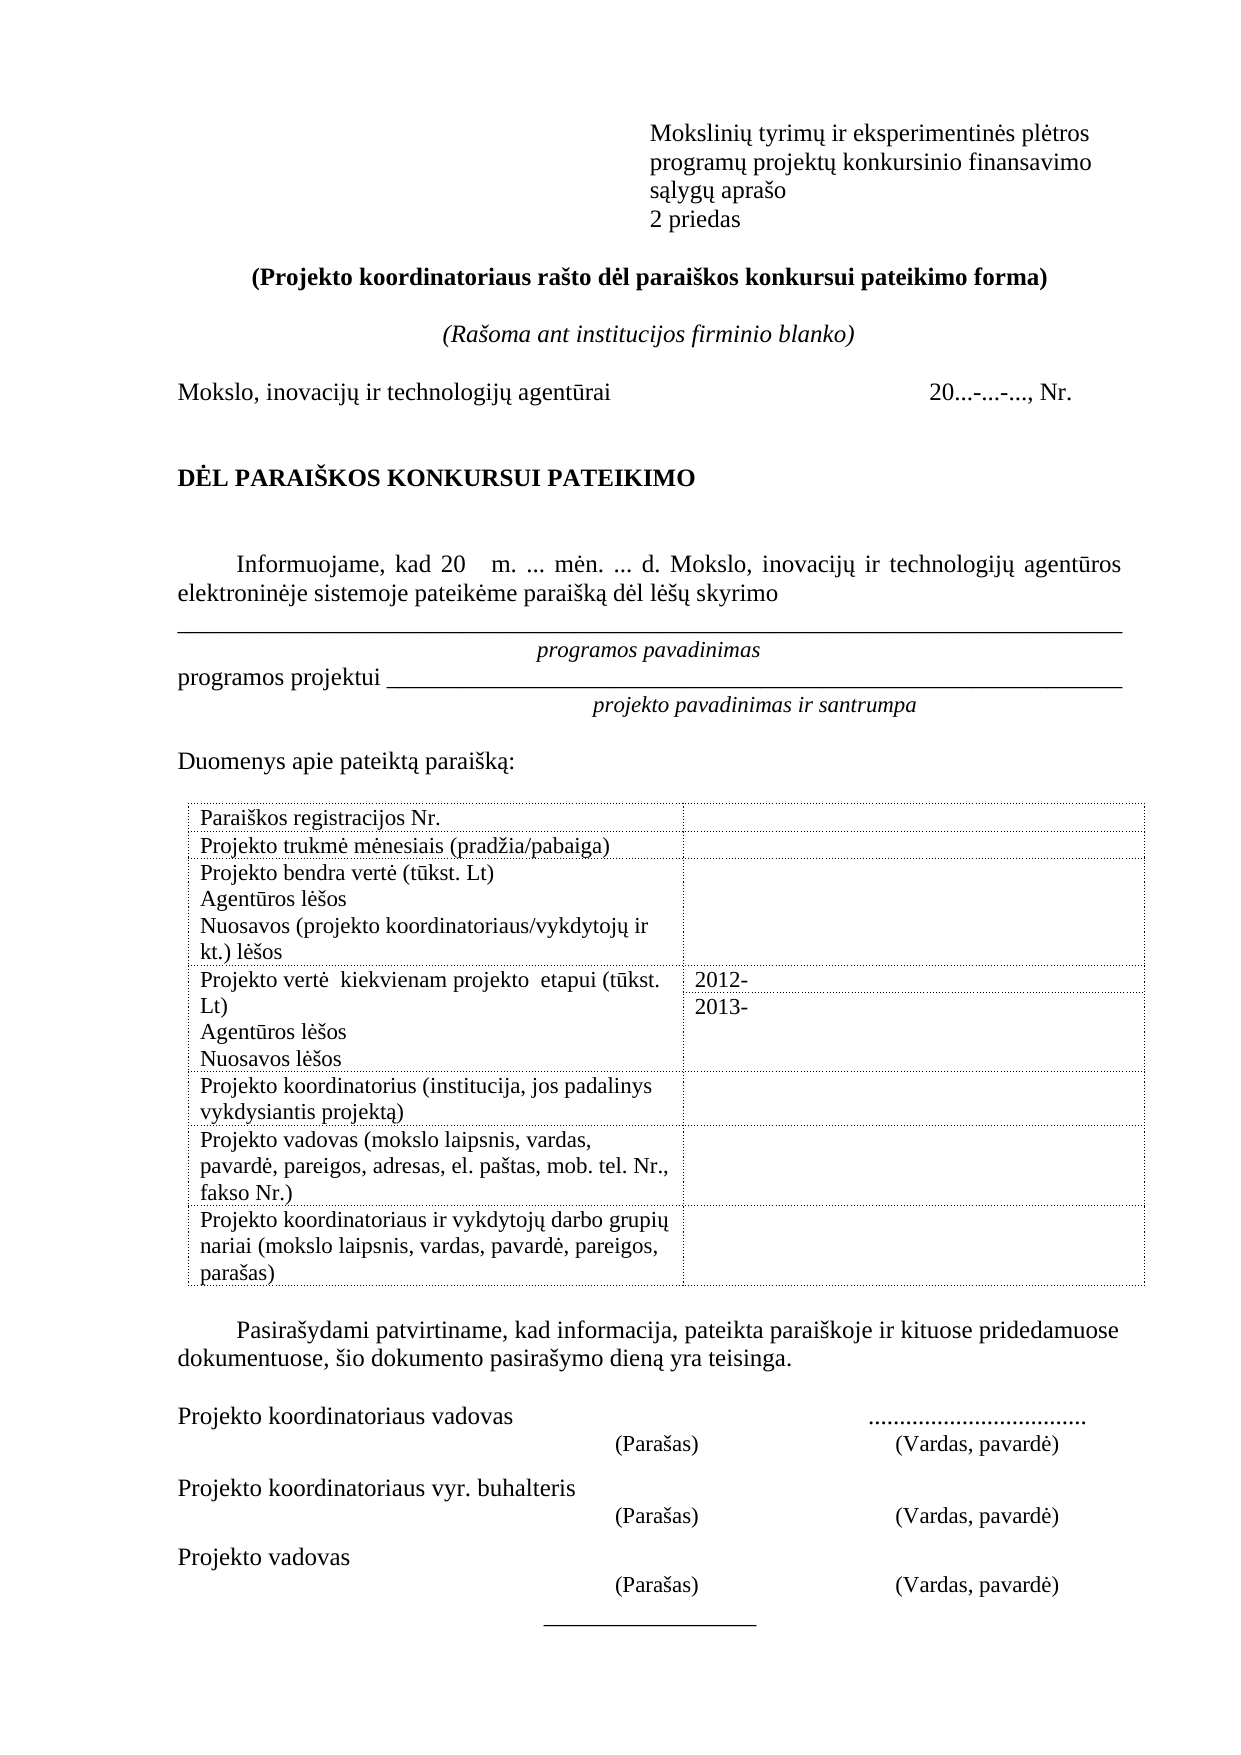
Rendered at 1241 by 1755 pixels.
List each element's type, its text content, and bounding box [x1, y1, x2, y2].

table_cell 2013- [683, 992, 1145, 1071]
table_header [683, 803, 1145, 831]
table_cell [683, 1205, 1145, 1285]
text projekto pavadinimas ir santrumpa [390, 691, 1122, 717]
text Projekto koordinatoriaus vadovas ................................... [177, 1401, 1122, 1430]
table_cell [683, 1071, 1145, 1125]
text _________________ [177, 1600, 1122, 1629]
text Pasirašydami patvirtiname, kad informacija, pateikta paraiškoje ir kituose pridedamuose dokumentuose, šio dokumento pasirašymo dieną yra teisinga. [177, 1315, 1122, 1372]
text Mokslo, inovacijų ir technologijų agentūrai 20...-...-..., Nr. [177, 377, 1122, 406]
table_cell Projekto trukmė mėnesiais (pradžia/pabaiga) [189, 831, 683, 858]
text (Parašas) (Vardas, pavardė) [472, 1502, 1122, 1528]
text (Projekto koordinatoriaus rašto dėl paraiškos konkursui pateikimo forma) [177, 262, 1122, 291]
text Informuojame, kad 20 m. ... mėn. ... d. Mokslo, inovacijų ir technologijų agentūros elektroninėje sistemoje pateikėme paraišką dėl lėšų skyrimo [177, 549, 1122, 607]
table_cell [683, 1125, 1145, 1205]
table_cell 2012- [683, 965, 1145, 992]
text programos projektui [177, 662, 1122, 691]
table_cell [683, 831, 1145, 858]
text programos pavadinimas [177, 636, 1122, 662]
text programų projektų konkursinio finansavimo [649, 147, 1122, 176]
table_cell Projekto koordinatoriaus ir vykdytojų darbo grupių nariai (mokslo laipsnis, vardas, pavardė, pareigos, parašas) [189, 1205, 683, 1285]
table_cell [683, 858, 1145, 964]
text 2 priedas [649, 204, 1122, 233]
text sąlygų aprašo [649, 176, 1122, 204]
text (Parašas) (Vardas, pavardė) [472, 1430, 1122, 1456]
text Mokslinių tyrimų ir eksperimentinės plėtros [649, 118, 1122, 147]
table_cell Projekto vadovas (mokslo laipsnis, vardas, pavardė, pareigos, adresas, el. paštas, mob. tel. Nr., fakso Nr.) [189, 1125, 683, 1205]
table_header Paraiškos registracijos Nr. [189, 803, 683, 831]
text _ [177, 607, 1122, 632]
text Duomenys apie pateiktą paraišką: [177, 746, 1122, 774]
text (Rašoma ant institucijos firminio blanko) [177, 319, 1122, 348]
text Projekto vadovas [177, 1542, 1122, 1571]
table_cell Projekto bendra vertė (tūkst. Lt) Agentūros lėšos Nuosavos (projekto koordinatoriaus/vykdytojų ir kt.) lėšos [189, 858, 683, 964]
table_cell Projekto vertė kiekvienam projekto etapui (tūkst. Lt) Agentūros lėšos Nuosavos lėšos [189, 965, 683, 1071]
text Projekto koordinatoriaus vyr. buhalteris [177, 1473, 1122, 1502]
table_cell Projekto koordinatorius (institucija, jos padalinys vykdysiantis projektą) [189, 1071, 683, 1125]
text DĖL PARAIŠKOS KONKURSUI PATEIKIMO [177, 463, 1122, 492]
text (Parašas) (Vardas, pavardė) [472, 1571, 1122, 1597]
